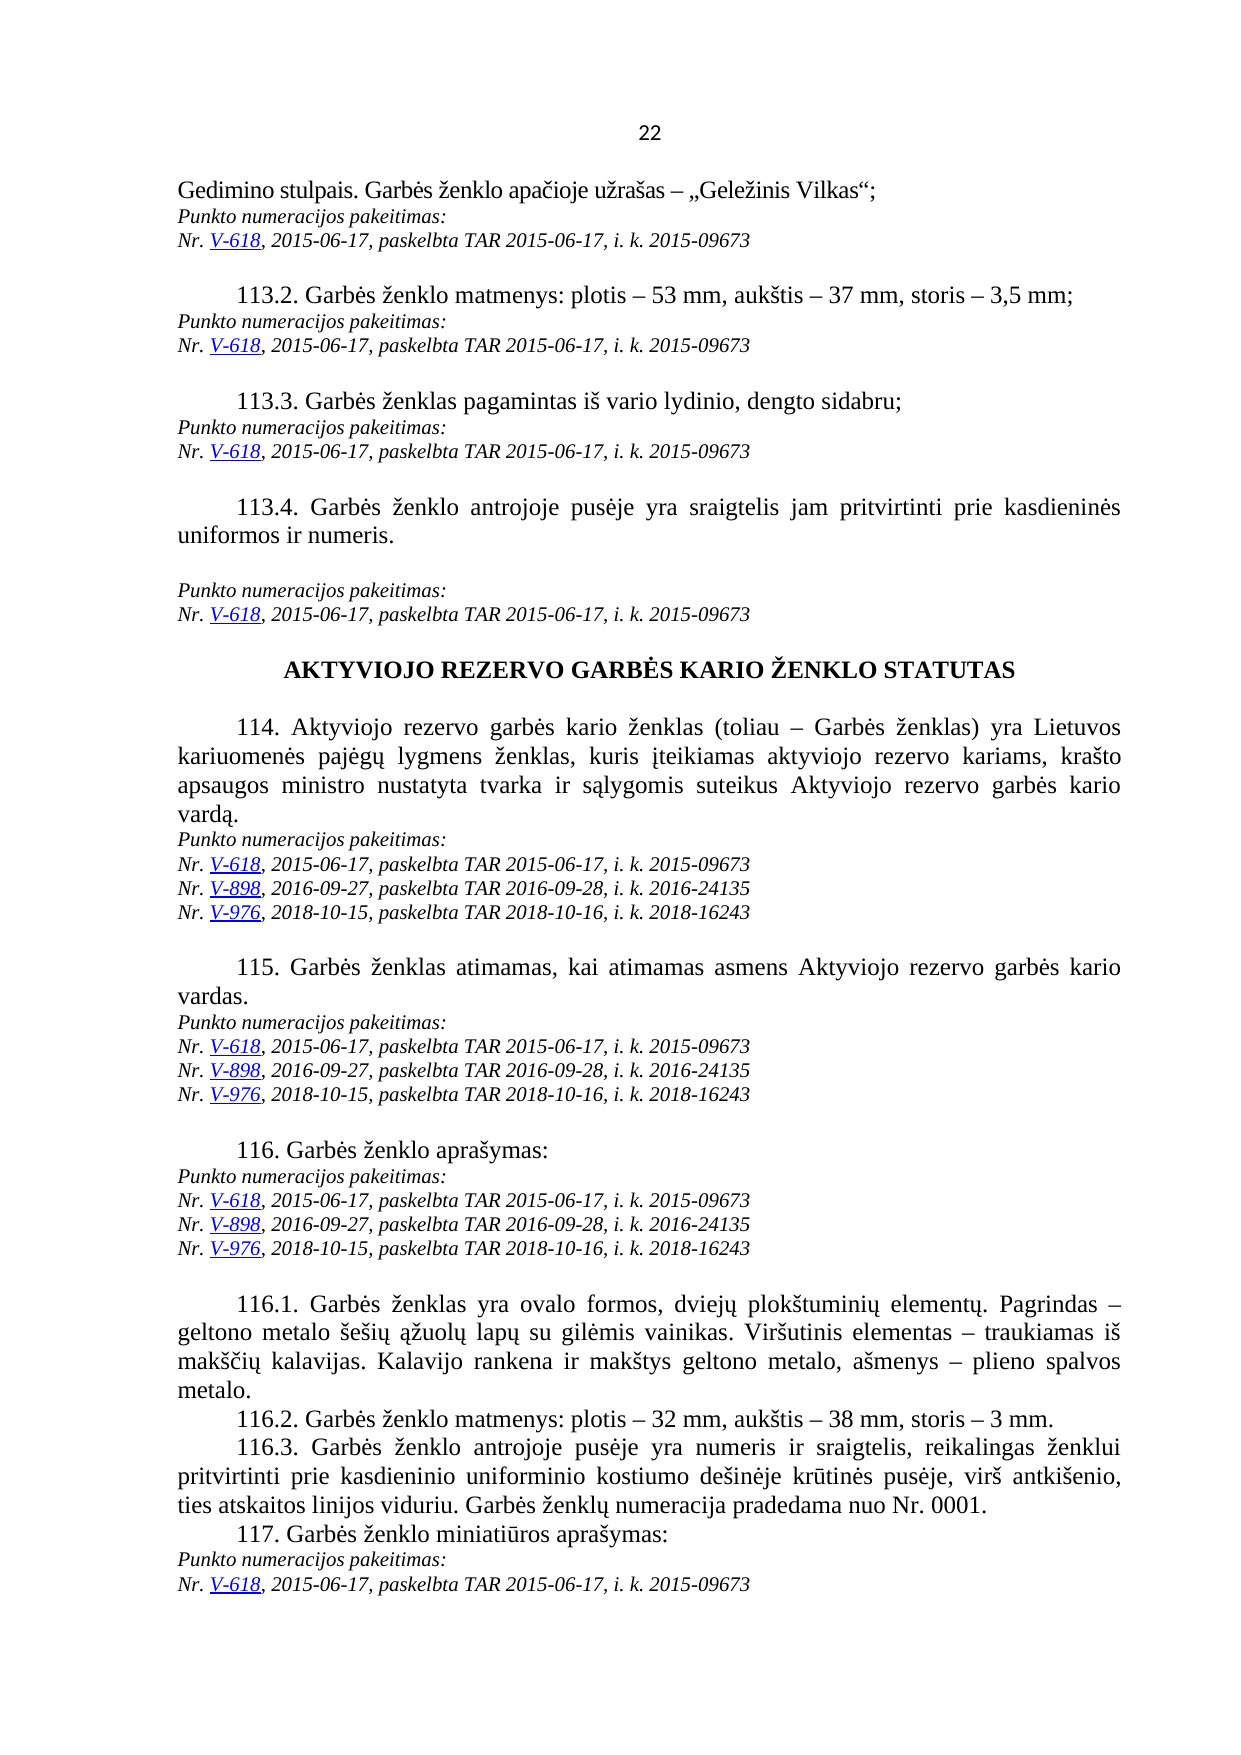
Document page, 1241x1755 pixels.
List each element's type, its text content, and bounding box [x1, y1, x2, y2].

text 116.2. Garbės ženklo matmenys: plotis – 32 mm, aukštis – 38 mm, storis – 3 mm. [177, 1404, 1122, 1432]
text Nr. V-976, 2018-10-15, paskelbta TAR 2018-10-16, i. k. 2018-16243 [177, 899, 1122, 924]
text Aktyviojo rezervo garbės kario ženklo statutas [177, 655, 1122, 684]
text Punkto numeracijos pakeitimas: [177, 1010, 1122, 1034]
text Nr. V-618, 2015-06-17, paskelbta TAR 2015-06-17, i. k. 2015-09673 [177, 439, 1122, 463]
text Punkto numeracijos pakeitimas: [177, 827, 1122, 851]
text Nr. V-618, 2015-06-17, paskelbta TAR 2015-06-17, i. k. 2015-09673 [177, 333, 1122, 357]
text Nr. V-618, 2015-06-17, paskelbta TAR 2015-06-17, i. k. 2015-09673 [177, 1034, 1122, 1058]
text Nr. V-898, 2016-09-27, paskelbta TAR 2016-09-28, i. k. 2016-24135 [177, 1212, 1122, 1236]
text Nr. V-618, 2015-06-17, paskelbta TAR 2015-06-17, i. k. 2015-09673 [177, 602, 1122, 626]
text 114. Aktyviojo rezervo garbės kario ženklas (toliau – Garbės ženklas) yra Lietuvos kariuomenės pajėgų lygmens ženklas, kuris įteikiamas aktyviojo rezervo kariams, krašto apsaugos ministro nustatyta tvarka ir sąlygomis suteikus Aktyviojo rezervo garbės kario vardą. [177, 712, 1122, 827]
text Punkto numeracijos pakeitimas: [177, 204, 1122, 228]
text 115. Garbės ženklas atimamas, kai atimamas asmens Aktyviojo rezervo garbės kario vardas. [177, 952, 1122, 1010]
text 116. Garbės ženklo aprašymas: [177, 1135, 1122, 1164]
text Punkto numeracijos pakeitimas: [177, 415, 1122, 439]
text Nr. V-976, 2018-10-15, paskelbta TAR 2018-10-16, i. k. 2018-16243 [177, 1236, 1122, 1260]
text Punkto numeracijos pakeitimas: [177, 309, 1122, 333]
text Punkto numeracijos pakeitimas: [177, 1164, 1122, 1188]
text Punkto numeracijos pakeitimas: [177, 1547, 1122, 1571]
text 113.3. Garbės ženklas pagamintas iš vario lydinio, dengto sidabru; [177, 386, 1122, 415]
text Gedimino stulpais. Garbės ženklo apačioje užrašas – „Geležinis Vilkas“; [177, 175, 1122, 204]
text Nr. V-618, 2015-06-17, paskelbta TAR 2015-06-17, i. k. 2015-09673 [177, 851, 1122, 876]
text Nr. V-618, 2015-06-17, paskelbta TAR 2015-06-17, i. k. 2015-09673 [177, 1188, 1122, 1212]
text 117. Garbės ženklo miniatiūros aprašymas: [177, 1519, 1122, 1547]
text Nr. V-976, 2018-10-15, paskelbta TAR 2018-10-16, i. k. 2018-16243 [177, 1082, 1122, 1106]
text Nr. V-898, 2016-09-27, paskelbta TAR 2016-09-28, i. k. 2016-24135 [177, 1058, 1122, 1082]
text 116.3. Garbės ženklo antrojoje pusėje yra numeris ir sraigtelis, reikalingas ženklui pritvirtinti prie kasdieninio uniforminio kostiumo dešinėje krūtinės pusėje, virš antkišenio, ties atskaitos linijos viduriu. Garbės ženklų numeracija pradedama nuo Nr. 0001. [177, 1432, 1122, 1519]
text Nr. V-898, 2016-09-27, paskelbta TAR 2016-09-28, i. k. 2016-24135 [177, 876, 1122, 899]
text 113.4. Garbės ženklo antrojoje pusėje yra sraigtelis jam pritvirtinti prie kasdieninės uniformos ir numeris. [177, 492, 1122, 549]
text Nr. V-618, 2015-06-17, paskelbta TAR 2015-06-17, i. k. 2015-09673 [177, 1571, 1122, 1596]
text 113.2. Garbės ženklo matmenys: plotis – 53 mm, aukštis – 37 mm, storis – 3,5 mm; [177, 281, 1122, 309]
text Nr. V-618, 2015-06-17, paskelbta TAR 2015-06-17, i. k. 2015-09673 [177, 228, 1122, 252]
text Punkto numeracijos pakeitimas: [177, 578, 1122, 602]
text 116.1. Garbės ženklas yra ovalo formos, dviejų plokštuminių elementų. Pagrindas – geltono metalo šešių ąžuolų lapų su gilėmis vainikas. Viršutinis elementas – traukiamas iš makščių kalavijas. Kalavijo rankena ir makštys geltono metalo, ašmenys – plieno spalvos metalo. [177, 1289, 1122, 1404]
